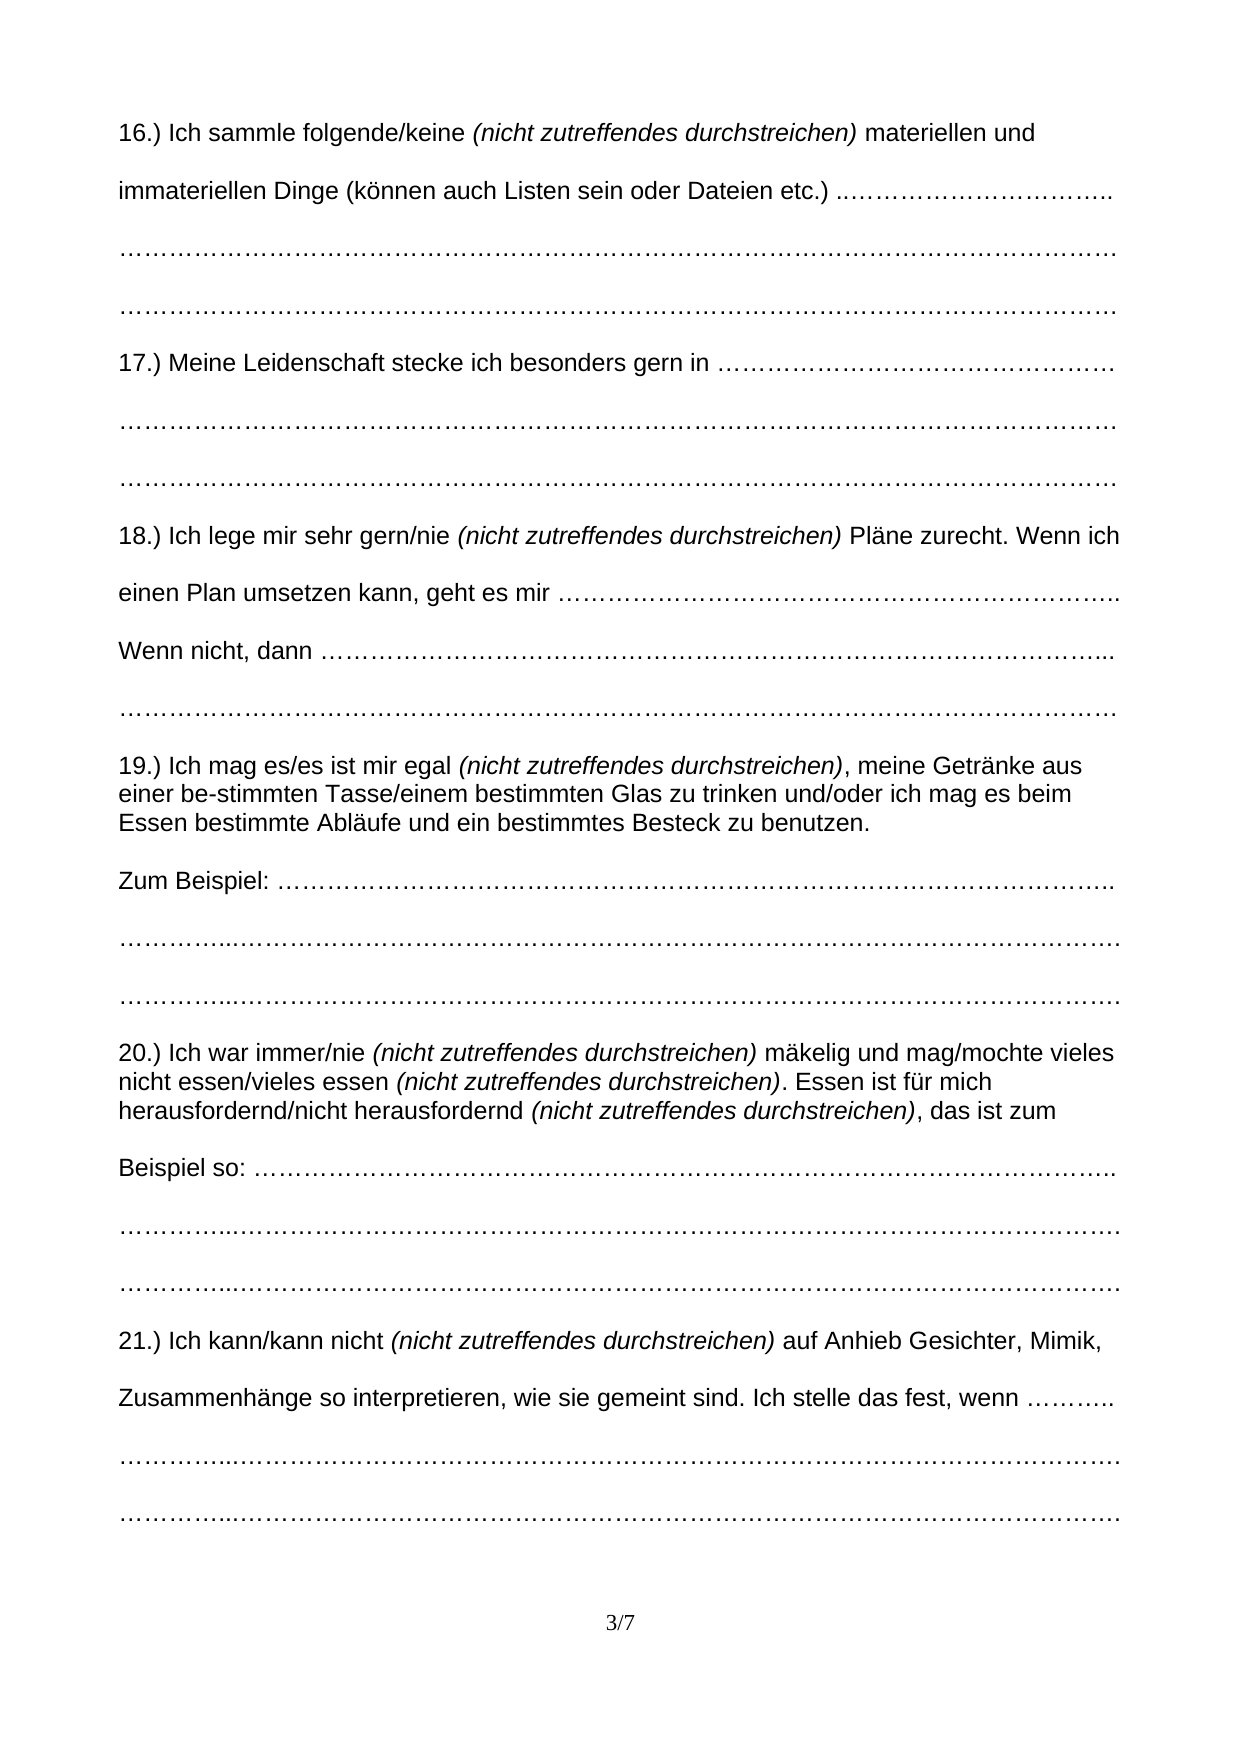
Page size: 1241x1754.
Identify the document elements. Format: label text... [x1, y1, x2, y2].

text ………………………………………………………………………………………………………… [118, 233, 1122, 262]
text Zusammenhänge so interpretieren, wie sie gemeint sind. Ich stelle das fest, wenn ……….. [118, 1383, 1122, 1412]
text 19.) Ich mag es/es ist mir egal (nicht zutreffendes durchstreichen), meine Getränke aus einer be-stimmten Tasse/einem bestimmten Glas zu trinken und/oder ich mag es beim Essen bestimmte Abläufe und ein bestimmtes Besteck zu benutzen. [118, 751, 1122, 837]
text einen Plan umsetzen kann, geht es mir ………………………………………………………….. [118, 578, 1122, 607]
text 16.) Ich sammle folgende/keine (nicht zutreffendes durchstreichen) materiellen und [118, 118, 1122, 147]
text 17.) Meine Leidenschaft stecke ich besonders gern in ………………………………………… [118, 348, 1122, 377]
text 20.) Ich war immer/nie (nicht zutreffendes durchstreichen) mäkelig und mag/mochte vieles [118, 1038, 1122, 1067]
text ………………………………………………………………………………………………………… [118, 406, 1122, 434]
text …………...……………………………………………………………………………………………. [118, 923, 1122, 952]
text …………...……………………………………………………………………………………………. [118, 1268, 1122, 1297]
text ………………………………………………………………………………………………………… [118, 463, 1122, 492]
text ………………………………………………………………………………………………………… [118, 291, 1122, 319]
text …………...……………………………………………………………………………………………. [118, 981, 1122, 1009]
text nicht essen/vieles essen (nicht zutreffendes durchstreichen). Essen ist für mich herausfordernd/nicht herausfordernd (nicht zutreffendes durchstreichen), das ist zum [118, 1067, 1122, 1124]
text Beispiel so: ………………………………………………………………………………………….. [118, 1153, 1122, 1182]
text Zum Beispiel: ……………………………………………………………………………………….. [118, 866, 1122, 894]
text 18.) Ich lege mir sehr gern/nie (nicht zutreffendes durchstreichen) Pläne zurecht. Wenn ich [118, 521, 1122, 549]
text …………...……………………………………………………………………………………………. [118, 1441, 1122, 1469]
text …………...……………………………………………………………………………………………. [118, 1498, 1122, 1527]
text ………………………………………………………………………………………………………… [118, 693, 1122, 722]
text 21.) Ich kann/kann nicht (nicht zutreffendes durchstreichen) auf Anhieb Gesichter, Mimik, [118, 1326, 1122, 1354]
text Wenn nicht, dann …………………………………………………………………………………... [118, 636, 1122, 664]
text …………...……………………………………………………………………………………………. [118, 1211, 1122, 1239]
text immateriellen Dinge (können auch Listen sein oder Dateien etc.) ..………………………….. [118, 176, 1122, 204]
